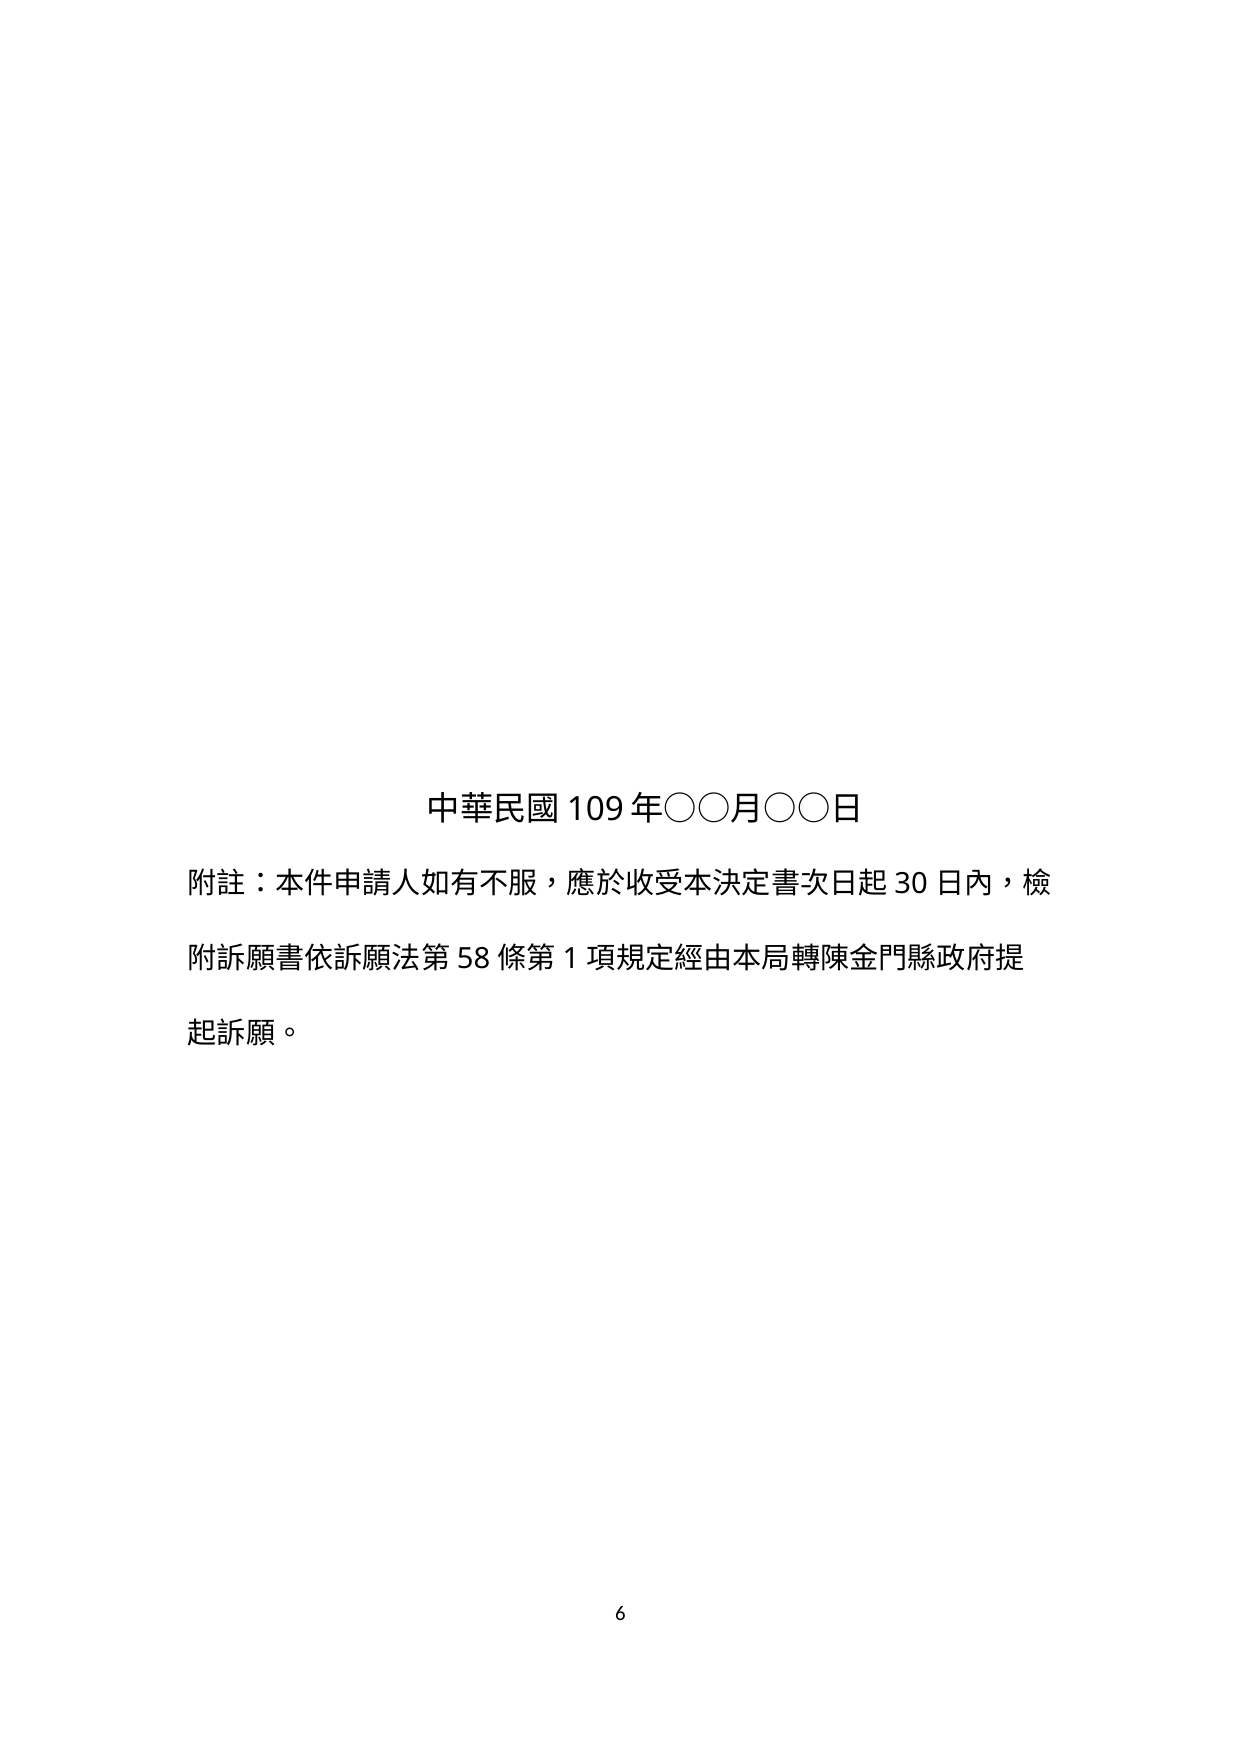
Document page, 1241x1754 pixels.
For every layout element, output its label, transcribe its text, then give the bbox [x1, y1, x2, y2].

text 中華民國109年○○月○○日 [237, 762, 1053, 837]
text 附註：本件申請人如有不服，應於收受本決定書次日起 30 日內，檢附訴願書依訴願法第 58 條第 1 項規定經由本局轉陳金門縣政府提起訴願。 [187, 837, 1053, 1062]
